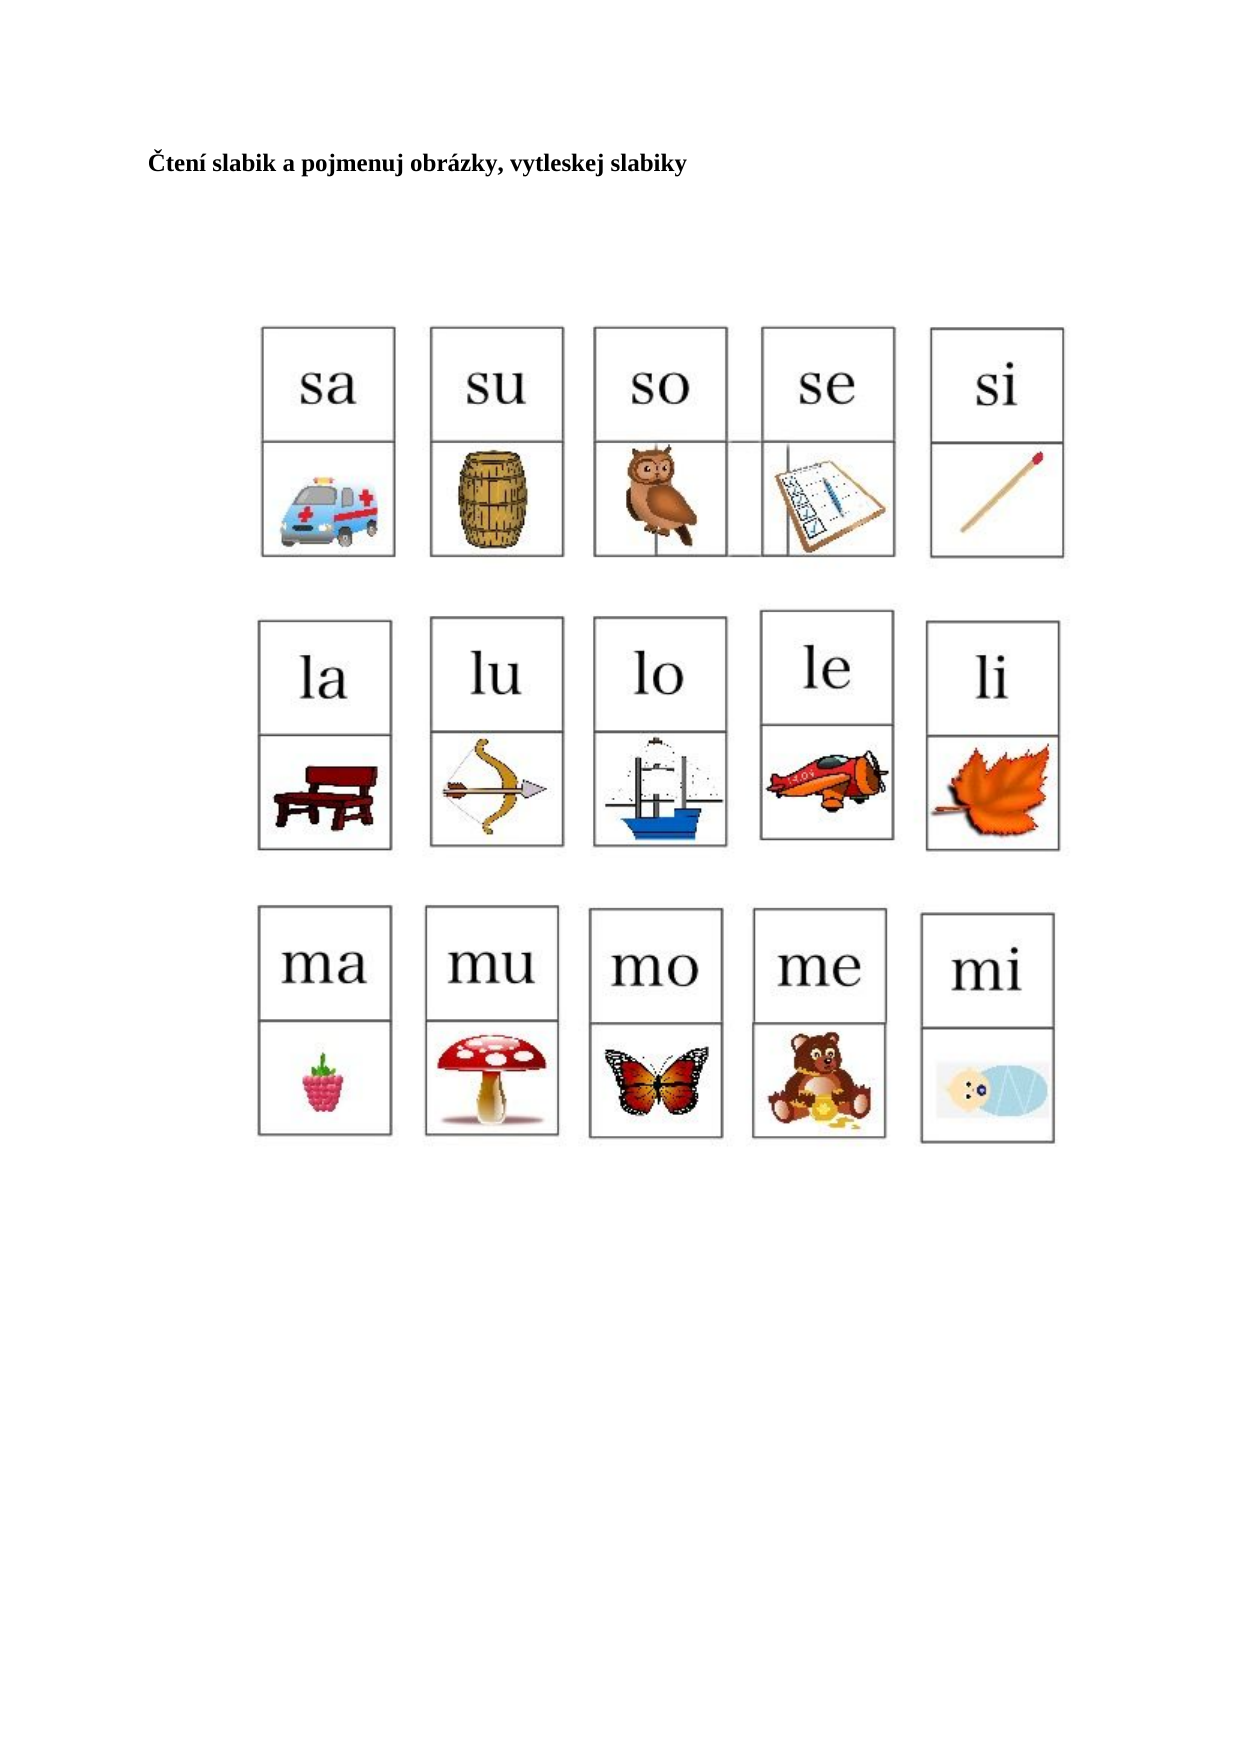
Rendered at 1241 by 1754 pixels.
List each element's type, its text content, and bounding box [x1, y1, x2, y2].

text Čtení slabik a pojmenuj obrázky, vytleskej slabiky [148, 148, 1093, 176]
